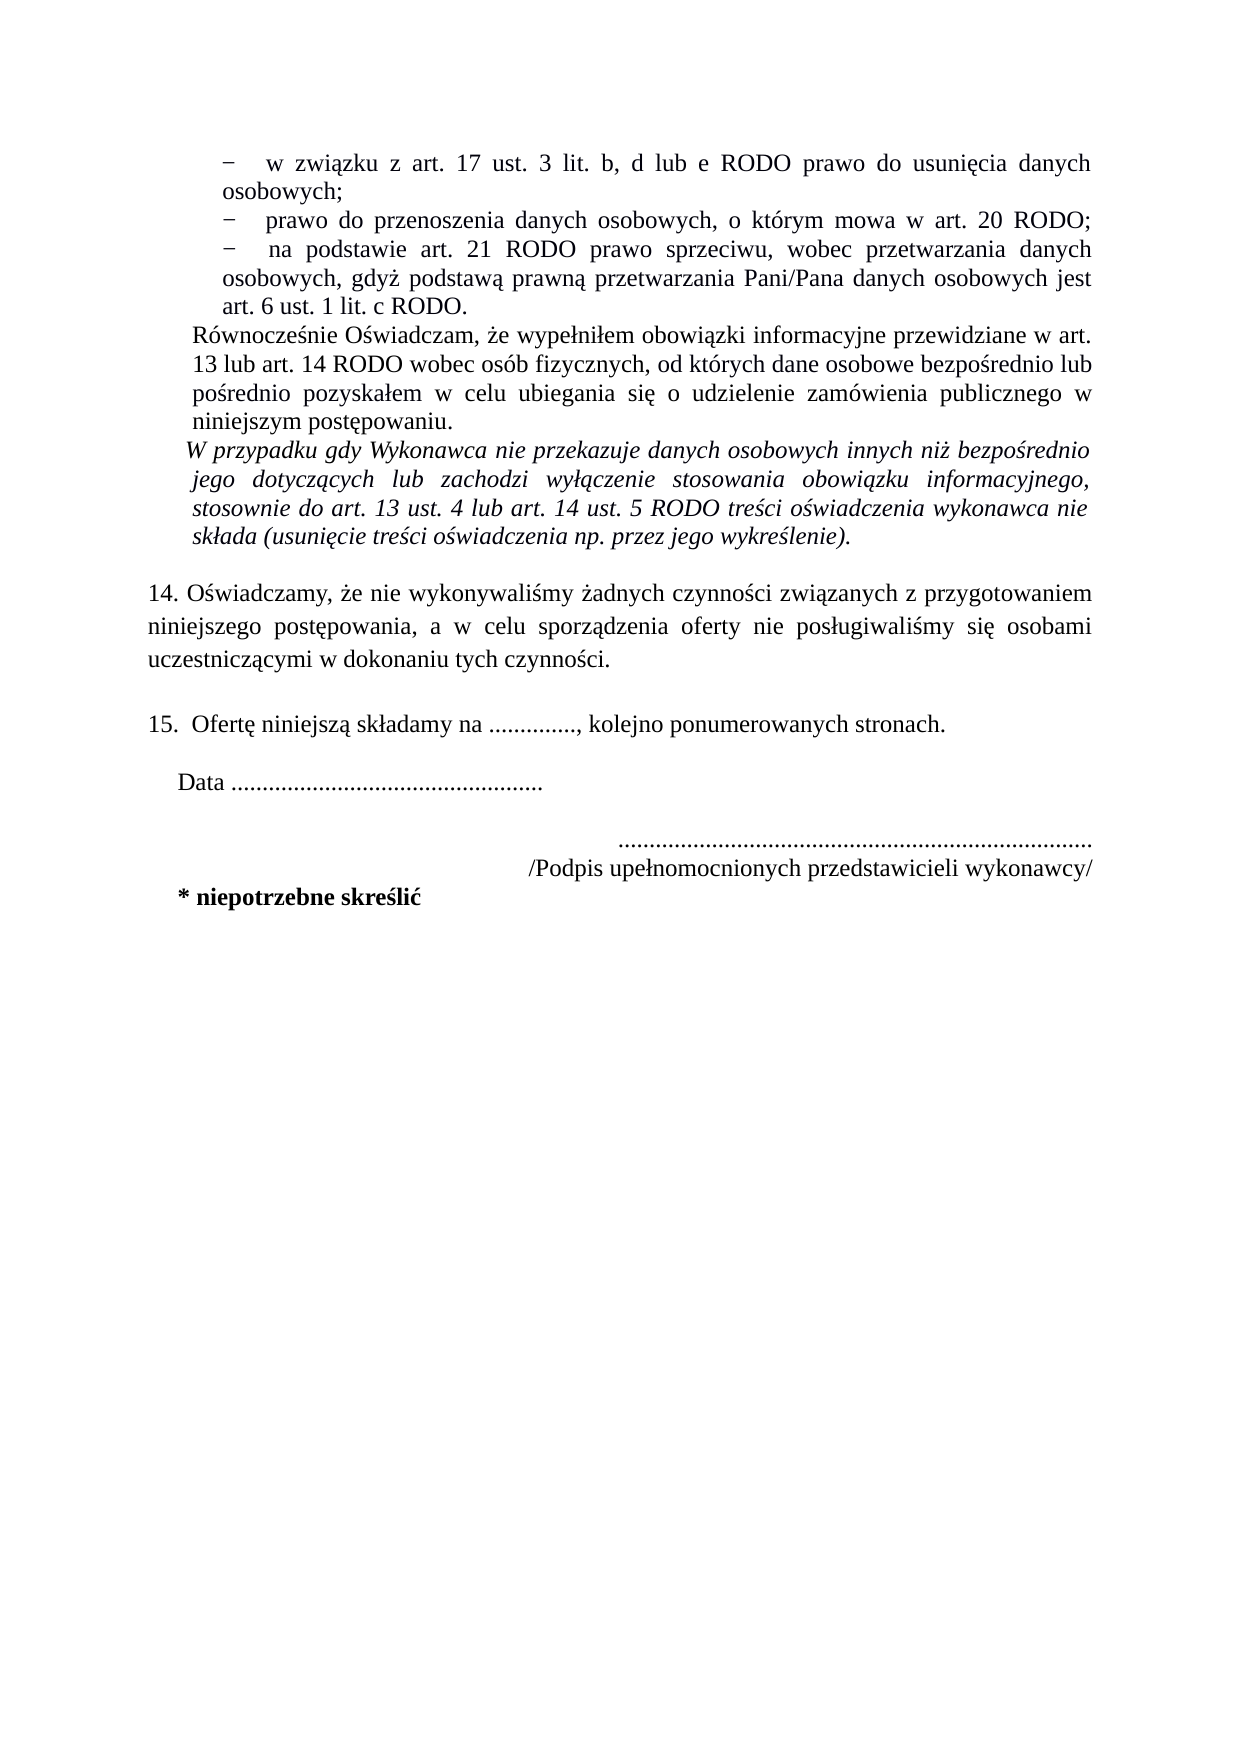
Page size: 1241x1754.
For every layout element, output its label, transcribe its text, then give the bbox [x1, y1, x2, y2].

text Data .................................................. [177, 767, 1093, 796]
text ............................................................................ [177, 824, 1093, 853]
text W przypadku gdy Wykonawca nie przekazuje danych osobowych innych niż bezpośrednio jego dotyczących lub zachodzi wyłączenie stosowania obowiązku informacyjnego, stosownie do art. 13 ust. 4 lub art. 14 ust. 5 RODO treści oświadczenia wykonawca nie składa (usunięcie treści oświadczenia np. przez jego wykreślenie). [185, 435, 1093, 550]
text 15. Ofertę niniejszą składamy na .............., kolejno ponumerowanych stronach. [148, 709, 1093, 738]
text Równocześnie Oświadczam, że wypełniłem obowiązki informacyjne przewidziane w art. 13 lub art. 14 RODO wobec osób fizycznych, od których dane osobowe bezpośrednio lub pośrednio pozyskałem w celu ubiegania się o udzielenie zamówienia publicznego w niniejszym postępowaniu. [185, 320, 1093, 435]
text * niepotrzebne skreślić [177, 882, 1093, 911]
text /Podpis upełnomocnionych przedstawicieli wykonawcy/ [177, 853, 1093, 882]
text − w związku z art. 17 ust. 3 lit. b, d lub e RODO prawo do usunięcia danych osobowych; − prawo do przenoszenia danych osobowych, o którym mowa w art. 20 RODO; − na podstawie art. 21 RODO prawo sprzeciwu, wobec przetwarzania danych osobowych, gdyż podstawą prawną przetwarzania Pani/Pana danych osobowych jest art. 6 ust. 1 lit. c RODO. [221, 148, 1093, 320]
text 14. Oświadczamy, że nie wykonywaliśmy żadnych czynności związanych z przygotowaniem niniejszego postępowania, a w celu sporządzenia oferty nie posługiwaliśmy się osobami uczestniczącymi w dokonaniu tych czynności. [148, 578, 1093, 673]
